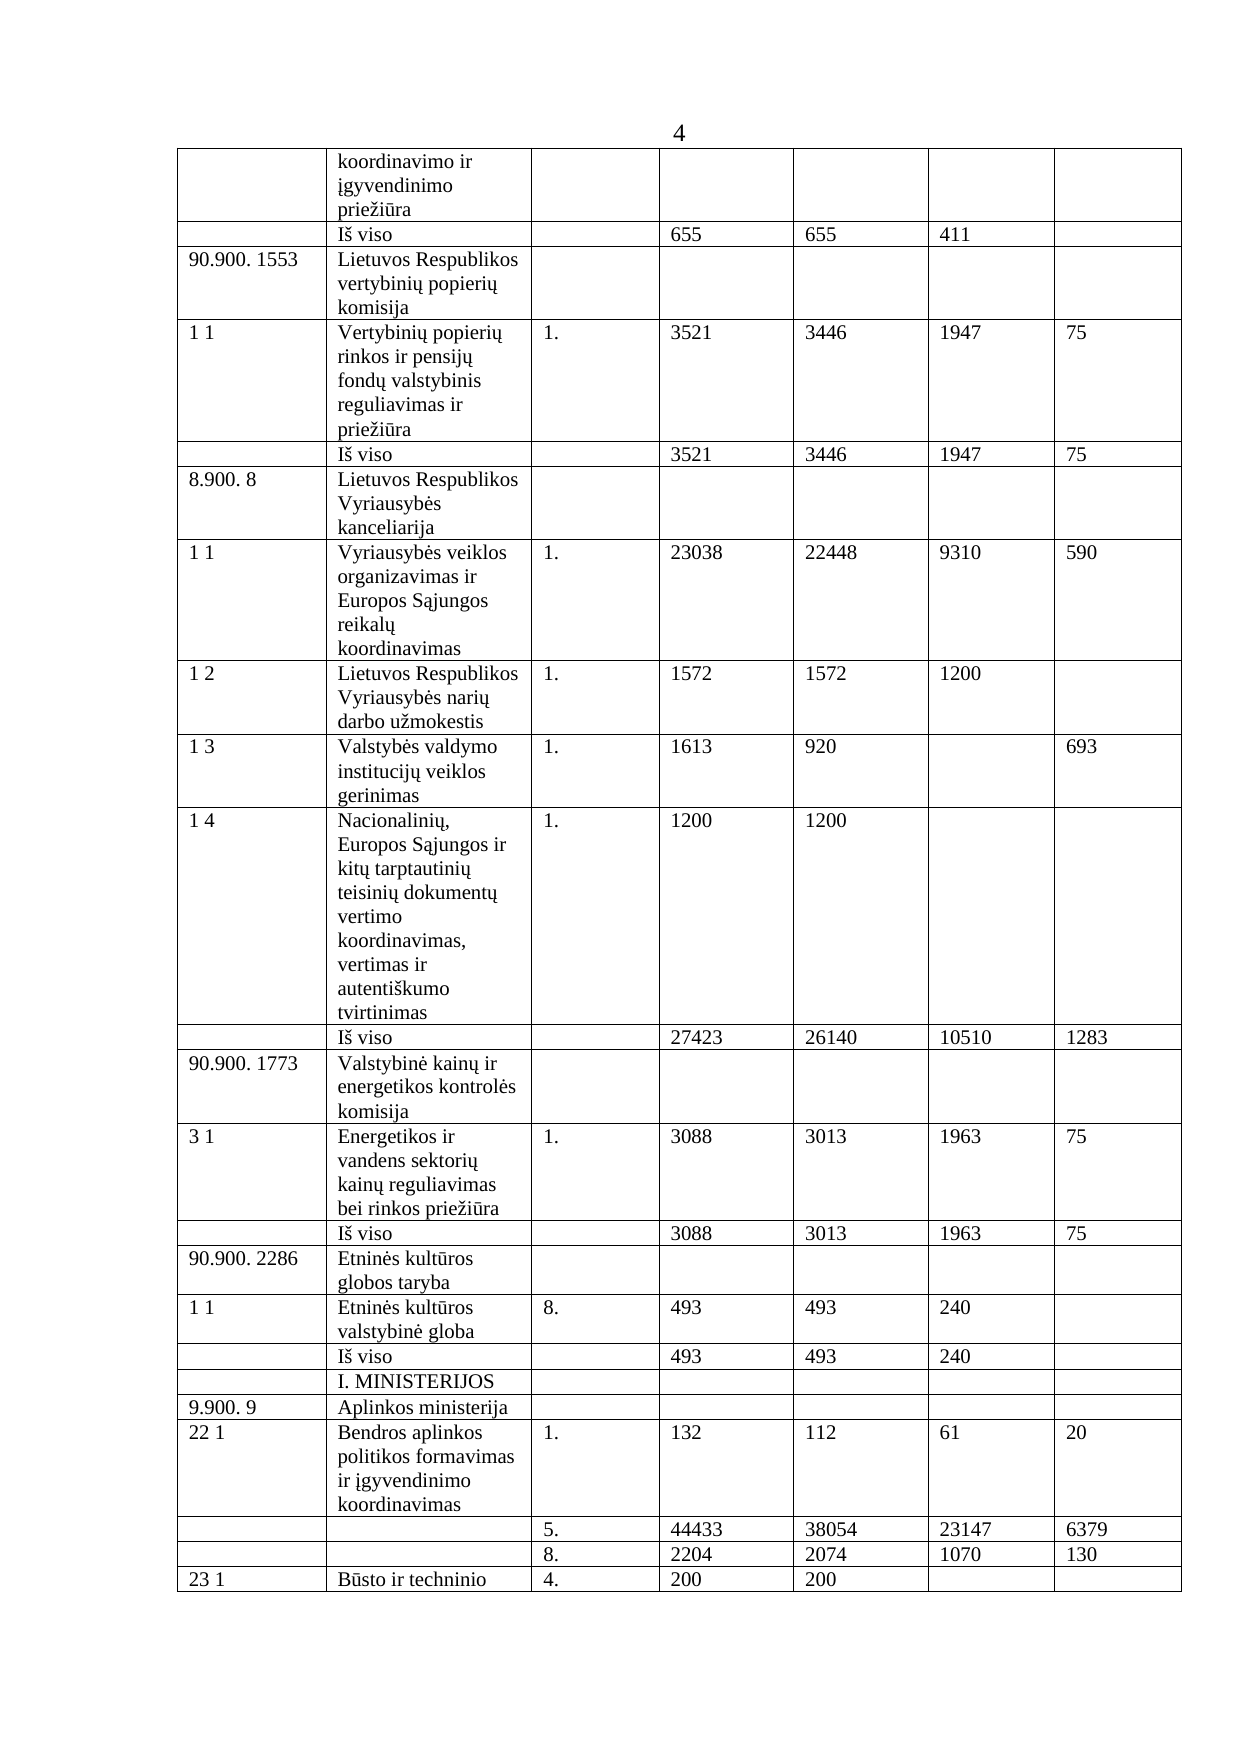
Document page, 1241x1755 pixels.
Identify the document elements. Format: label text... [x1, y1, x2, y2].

table_cell [178, 1221, 326, 1245]
table_cell [178, 1025, 326, 1049]
table_cell [794, 1246, 928, 1294]
table_cell 22 1 [178, 1420, 326, 1516]
table_cell 8. [532, 1542, 659, 1566]
table_cell 9.900. 9 [178, 1395, 326, 1419]
table_cell 693 [1055, 735, 1181, 807]
table_cell Vyriausybės veiklos organizavimas ir Europos Sąjungos reikalų koordinavimas [327, 540, 531, 660]
table_cell [1055, 1567, 1181, 1591]
table_cell 20 [1055, 1420, 1181, 1516]
table_cell 90.900. 1773 [178, 1050, 326, 1123]
table_cell Iš viso [327, 1221, 531, 1245]
table_cell [1055, 1295, 1181, 1343]
table_cell 10510 [929, 1025, 1054, 1049]
table_cell Etninės kultūros globos taryba [327, 1246, 531, 1294]
table_cell 2074 [794, 1542, 928, 1566]
table_cell [1055, 1370, 1181, 1393]
table_cell [794, 1370, 928, 1393]
table_cell 38054 [794, 1517, 928, 1541]
table_cell [1055, 222, 1181, 246]
table_cell [532, 1395, 659, 1419]
table_cell [794, 247, 928, 319]
table_cell [532, 467, 659, 539]
table_cell 2204 [660, 1542, 793, 1566]
table_cell Vertybinių popierių rinkos ir pensijų fondų valstybinis reguliavimas ir priežiūra [327, 320, 531, 441]
table_cell [178, 222, 326, 246]
table_cell 44433 [660, 1517, 793, 1541]
table_cell 26140 [794, 1025, 928, 1049]
table_cell 8. [532, 1295, 659, 1343]
table_cell [660, 149, 793, 221]
table_cell Būsto ir techninio [327, 1567, 531, 1591]
table_cell 1 1 [178, 320, 326, 441]
table_cell Lietuvos Respublikos Vyriausybės kanceliarija [327, 467, 531, 539]
table_cell 1283 [1055, 1025, 1181, 1049]
table_cell koordinavimo ir įgyvendinimo priežiūra [327, 149, 531, 221]
table_cell [660, 1050, 793, 1123]
table_cell 1963 [929, 1124, 1054, 1220]
table_cell [178, 149, 326, 221]
table_cell 3446 [794, 320, 928, 441]
table_cell [1055, 1050, 1181, 1123]
table_cell Etninės kultūros valstybinė globa [327, 1295, 531, 1343]
table_cell [532, 1344, 659, 1368]
table_cell 27423 [660, 1025, 793, 1049]
table_cell 3088 [660, 1221, 793, 1245]
table_cell [929, 247, 1054, 319]
table_cell [327, 1517, 531, 1541]
table_cell [1055, 467, 1181, 539]
table_cell 1572 [660, 661, 793, 733]
table_cell [660, 247, 793, 319]
table_cell [929, 467, 1054, 539]
table_cell Energetikos ir vandens sektorių kainų reguliavimas bei rinkos priežiūra [327, 1124, 531, 1220]
table_cell 3013 [794, 1221, 928, 1245]
table_cell 1613 [660, 735, 793, 807]
table_cell 1947 [929, 320, 1054, 441]
table_cell [178, 1344, 326, 1368]
table_cell 240 [929, 1295, 1054, 1343]
table_cell [532, 149, 659, 221]
table_cell Lietuvos Respublikos Vyriausybės narių darbo užmokestis [327, 661, 531, 733]
table_cell 1. [532, 1420, 659, 1516]
table_cell 1572 [794, 661, 928, 733]
table_cell 132 [660, 1420, 793, 1516]
table_cell [532, 247, 659, 319]
table_cell [660, 1370, 793, 1393]
table_cell Iš viso [327, 1025, 531, 1049]
table_cell 6379 [1055, 1517, 1181, 1541]
table_cell 200 [660, 1567, 793, 1591]
table_cell [660, 1395, 793, 1419]
table_cell 1. [532, 808, 659, 1024]
table_cell 1. [532, 320, 659, 441]
table_cell 1200 [929, 661, 1054, 733]
table_cell 1 3 [178, 735, 326, 807]
table_cell [794, 467, 928, 539]
table_cell 23038 [660, 540, 793, 660]
table_cell 75 [1055, 442, 1181, 466]
table_cell 1. [532, 661, 659, 733]
table_cell 1200 [660, 808, 793, 1024]
table_cell 1 1 [178, 540, 326, 660]
table_cell I. MINISTERIJOS [327, 1370, 531, 1393]
table_cell [1055, 1246, 1181, 1294]
table_cell 75 [1055, 1124, 1181, 1220]
table_cell 655 [794, 222, 928, 246]
table_cell [178, 1370, 326, 1393]
table_cell 1070 [929, 1542, 1054, 1566]
table_cell 920 [794, 735, 928, 807]
table_cell 1200 [794, 808, 928, 1024]
table_cell [929, 1050, 1054, 1123]
table_cell [1055, 661, 1181, 733]
table_cell 1. [532, 540, 659, 660]
table_cell [794, 149, 928, 221]
table_cell 3088 [660, 1124, 793, 1220]
table_cell 590 [1055, 540, 1181, 660]
table_cell 4. [532, 1567, 659, 1591]
table_cell [532, 1221, 659, 1245]
table_cell [532, 442, 659, 466]
table_cell 655 [660, 222, 793, 246]
table_cell [1055, 1344, 1181, 1368]
table_cell 493 [794, 1295, 928, 1343]
table_cell [532, 1246, 659, 1294]
table_cell 1. [532, 1124, 659, 1220]
table_cell 493 [660, 1295, 793, 1343]
table_cell [929, 1395, 1054, 1419]
table_cell [532, 1370, 659, 1393]
table_cell [660, 467, 793, 539]
table_cell [1055, 1395, 1181, 1419]
table_cell Valstybės valdymo institucijų veiklos gerinimas [327, 735, 531, 807]
table_cell 1 2 [178, 661, 326, 733]
table_cell Aplinkos ministerija [327, 1395, 531, 1419]
table_cell 75 [1055, 1221, 1181, 1245]
table_cell 61 [929, 1420, 1054, 1516]
table_cell 200 [794, 1567, 928, 1591]
table_cell 130 [1055, 1542, 1181, 1566]
table_cell Lietuvos Respublikos vertybinių popierių komisija [327, 247, 531, 319]
table_cell Iš viso [327, 1344, 531, 1368]
table_cell [532, 1050, 659, 1123]
table_cell [1055, 247, 1181, 319]
table_cell Valstybinė kainų ir energetikos kontrolės komisija [327, 1050, 531, 1123]
table_cell 1 4 [178, 808, 326, 1024]
table_cell 5. [532, 1517, 659, 1541]
table_cell 240 [929, 1344, 1054, 1368]
table_cell [1055, 808, 1181, 1024]
table_cell [1055, 149, 1181, 221]
table_cell [532, 222, 659, 246]
table_cell 75 [1055, 320, 1181, 441]
table_cell [929, 1246, 1054, 1294]
table_cell 23 1 [178, 1567, 326, 1591]
table_cell 3446 [794, 442, 928, 466]
table_cell 23147 [929, 1517, 1054, 1541]
table_cell Iš viso [327, 442, 531, 466]
table_cell [794, 1050, 928, 1123]
table_cell 90.900. 2286 [178, 1246, 326, 1294]
table_cell [929, 1567, 1054, 1591]
table_cell [929, 1370, 1054, 1393]
table_cell 3013 [794, 1124, 928, 1220]
table_cell 1947 [929, 442, 1054, 466]
table_cell [794, 1395, 928, 1419]
table_cell 8.900. 8 [178, 467, 326, 539]
table_cell [327, 1542, 531, 1566]
table_cell 493 [660, 1344, 793, 1368]
table_cell Bendros aplinkos politikos formavimas ir įgyvendinimo koordinavimas [327, 1420, 531, 1516]
table_cell 493 [794, 1344, 928, 1368]
table_cell [178, 442, 326, 466]
table_cell [178, 1517, 326, 1541]
table_cell 1963 [929, 1221, 1054, 1245]
table_cell Nacionalinių, Europos Sąjungos ir kitų tarptautinių teisinių dokumentų vertimo koordinavimas, vertimas ir autentiškumo tvirtinimas [327, 808, 531, 1024]
table_cell [929, 149, 1054, 221]
table_cell Iš viso [327, 222, 531, 246]
table_cell [929, 735, 1054, 807]
table_cell 3 1 [178, 1124, 326, 1220]
table_cell 9310 [929, 540, 1054, 660]
table_cell 1. [532, 735, 659, 807]
table_cell [660, 1246, 793, 1294]
table_cell 22448 [794, 540, 928, 660]
table_cell [532, 1025, 659, 1049]
table_cell [178, 1542, 326, 1566]
table_cell 3521 [660, 442, 793, 466]
table_cell [929, 808, 1054, 1024]
table_cell 112 [794, 1420, 928, 1516]
table_cell 90.900. 1553 [178, 247, 326, 319]
table_cell 3521 [660, 320, 793, 441]
table_cell 411 [929, 222, 1054, 246]
table_cell 1 1 [178, 1295, 326, 1343]
